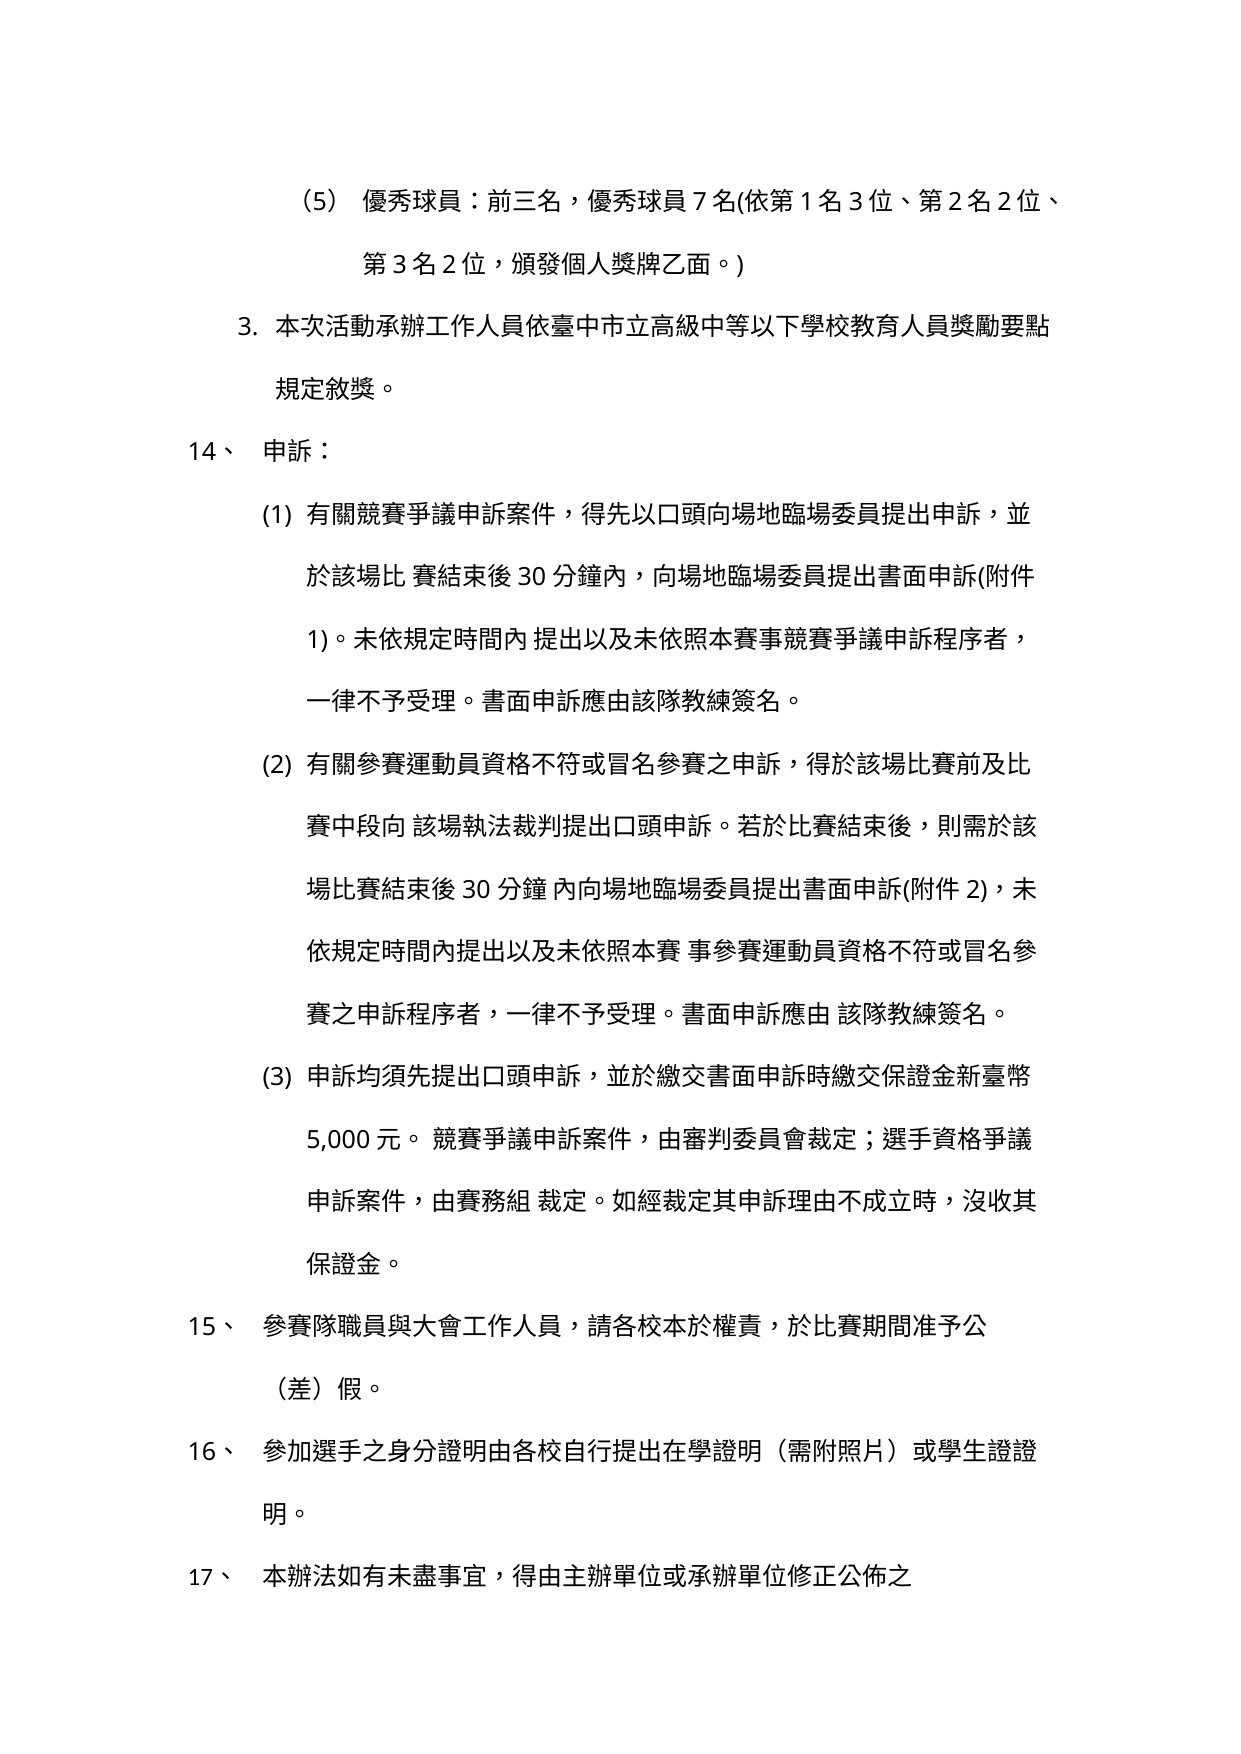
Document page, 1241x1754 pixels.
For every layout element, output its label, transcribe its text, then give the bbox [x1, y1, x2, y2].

list 有關競賽爭議申訴案件，得先以口頭向場地臨場委員提出申訴，並於該場比 賽結束後 30 分鐘內，向場地臨場委員提出書面申訴(附件 1)。未依規定時間內 提出以及未依照本賽事競賽爭議申訴程序者，一律不予受理。書面申訴應由該隊教練簽名。 [262, 471, 1053, 721]
list 優秀球員：前三名，優秀球員7名(依第1名3位、第2名2位、第3名2位，頒發個人獎牌乙面。) [287, 158, 1053, 283]
list 參加選手之身分證明由各校自行提出在學證明（需附照片）或學生證證明。 [187, 1408, 1053, 1533]
list 參賽隊職員與大會工作人員，請各校本於權責，於比賽期間准予公（差）假。 [187, 1283, 1053, 1408]
list 申訴： [187, 408, 1053, 471]
list 本次活動承辦工作人員依臺中市立高級中等以下學校教育人員獎勵要點規定敘獎。 [237, 283, 1053, 408]
list 有關參賽運動員資格不符或冒名參賽之申訴，得於該場比賽前及比賽中段向 該場執法裁判提出口頭申訴。若於比賽結束後，則需於該場比賽結束後 30 分鐘 內向場地臨場委員提出書面申訴(附件 2)，未依規定時間內提出以及未依照本賽 事參賽運動員資格不符或冒名參賽之申訴程序者，一律不予受理。書面申訴應由 該隊教練簽名。 [262, 721, 1053, 1033]
list 申訴均須先提出口頭申訴，並於繳交書面申訴時繳交保證金新臺幣 5,000 元。 競賽爭議申訴案件，由審判委員會裁定；選手資格爭議申訴案件，由賽務組 裁定。如經裁定其申訴理由不成立時，沒收其保證金。 [262, 1033, 1053, 1283]
list 本辦法如有未盡事宜，得由主辦單位或承辦單位修正公佈之 [187, 1533, 1053, 1596]
